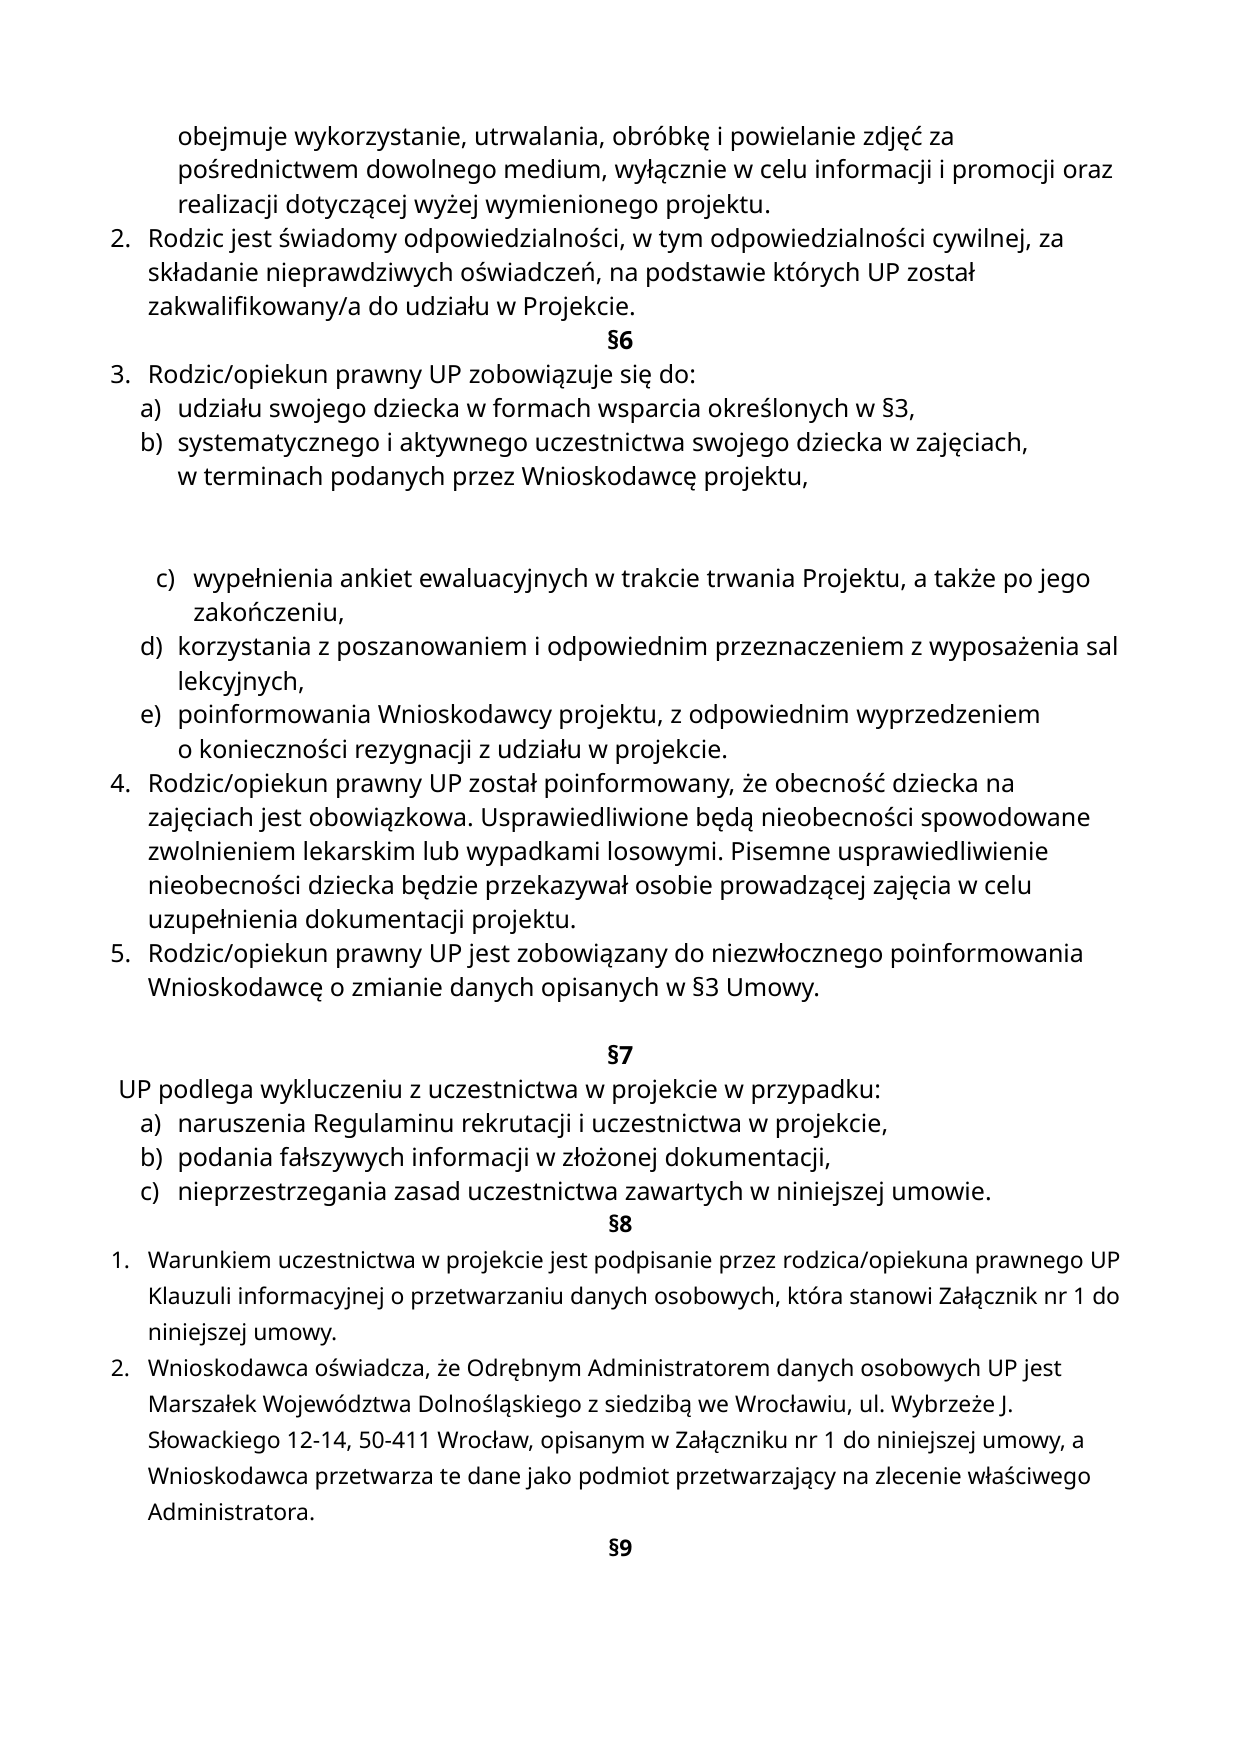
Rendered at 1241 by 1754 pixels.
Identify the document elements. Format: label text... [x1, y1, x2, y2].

list nieprzestrzegania zasad uczestnictwa zawartych w niniejszej umowie. [140, 1174, 1122, 1208]
text §9 [118, 1532, 1122, 1563]
list udziału swojego dziecka w formach wsparcia określonych w §3, [140, 391, 1122, 425]
text §6 [118, 322, 1122, 357]
list Rodzic/opiekun prawny UP jest zobowiązany do niezwłocznego poinformowania Wnioskodawcę o zmianie danych opisanych w §3 Umowy. [110, 936, 1122, 1004]
list Warunkiem uczestnictwa w projekcie jest podpisanie przez rodzica/opiekuna prawnego UP Klauzuli informacyjnej o przetwarzaniu danych osobowych, która stanowi Załącznik nr 1 do niniejszej umowy. [111, 1244, 1122, 1347]
list naruszenia Regulaminu rekrutacji i uczestnictwa w projekcie, [140, 1106, 1122, 1140]
list Wnioskodawca oświadcza, że Odrębnym Administratorem danych osobowych UP jest Marszałek Województwa Dolnośląskiego z siedzibą we Wrocławiu, ul. Wybrzeże J. Słowackiego 12-14, 50-411 Wrocław, opisanym w Załączniku nr 1 do niniejszej umowy, a Wnioskodawca przetwarza te dane jako podmiot przetwarzający na zlecenie właściwego Administratora. [111, 1352, 1122, 1527]
list wypełnienia ankiet ewaluacyjnych w trakcie trwania Projektu, a także po jego zakończeniu, [156, 561, 1122, 629]
text §7 [118, 1038, 1122, 1072]
list korzystania z poszanowaniem i odpowiednim przeznaczeniem z wyposażenia sal lekcyjnych, [140, 629, 1122, 697]
list poinformowania Wnioskodawcy projektu, z odpowiednim wyprzedzeniem o konieczności rezygnacji z udziału w projekcie. [140, 697, 1122, 765]
text UP podlega wykluczeniu z uczestnictwa w projekcie w przypadku: [118, 1072, 1122, 1106]
list podania fałszywych informacji w złożonej dokumentacji, [140, 1140, 1122, 1174]
list Rodzic jest świadomy odpowiedzialności, w tym odpowiedzialności cywilnej, za składanie nieprawdziwych oświadczeń, na podstawie których UP został zakwalifikowany/a do udziału w Projekcie. [110, 220, 1122, 322]
list Rodzic/opiekun prawny UP został poinformowany, że obecność dziecka na zajęciach jest obowiązkowa. Usprawiedliwione będą nieobecności spowodowane zwolnieniem lekarskim lub wypadkami losowymi. Pisemne usprawiedliwienie nieobecności dziecka będzie przekazywał osobie prowadzącej zajęcia w celu uzupełnienia dokumentacji projektu. [110, 765, 1122, 936]
text §8 [118, 1208, 1122, 1239]
list Rodzic/opiekun prawny UP zobowiązuje się do: [110, 357, 1122, 391]
list obejmuje wykorzystanie, utrwalania, obróbkę i powielanie zdjęć za pośrednictwem dowolnego medium, wyłącznie w celu informacji i promocji oraz realizacji dotyczącej wyżej wymienionego projektu. [140, 118, 1122, 220]
list systematycznego i aktywnego uczestnictwa swojego dziecka w zajęciach, w terminach podanych przez Wnioskodawcę projektu, [140, 425, 1122, 493]
